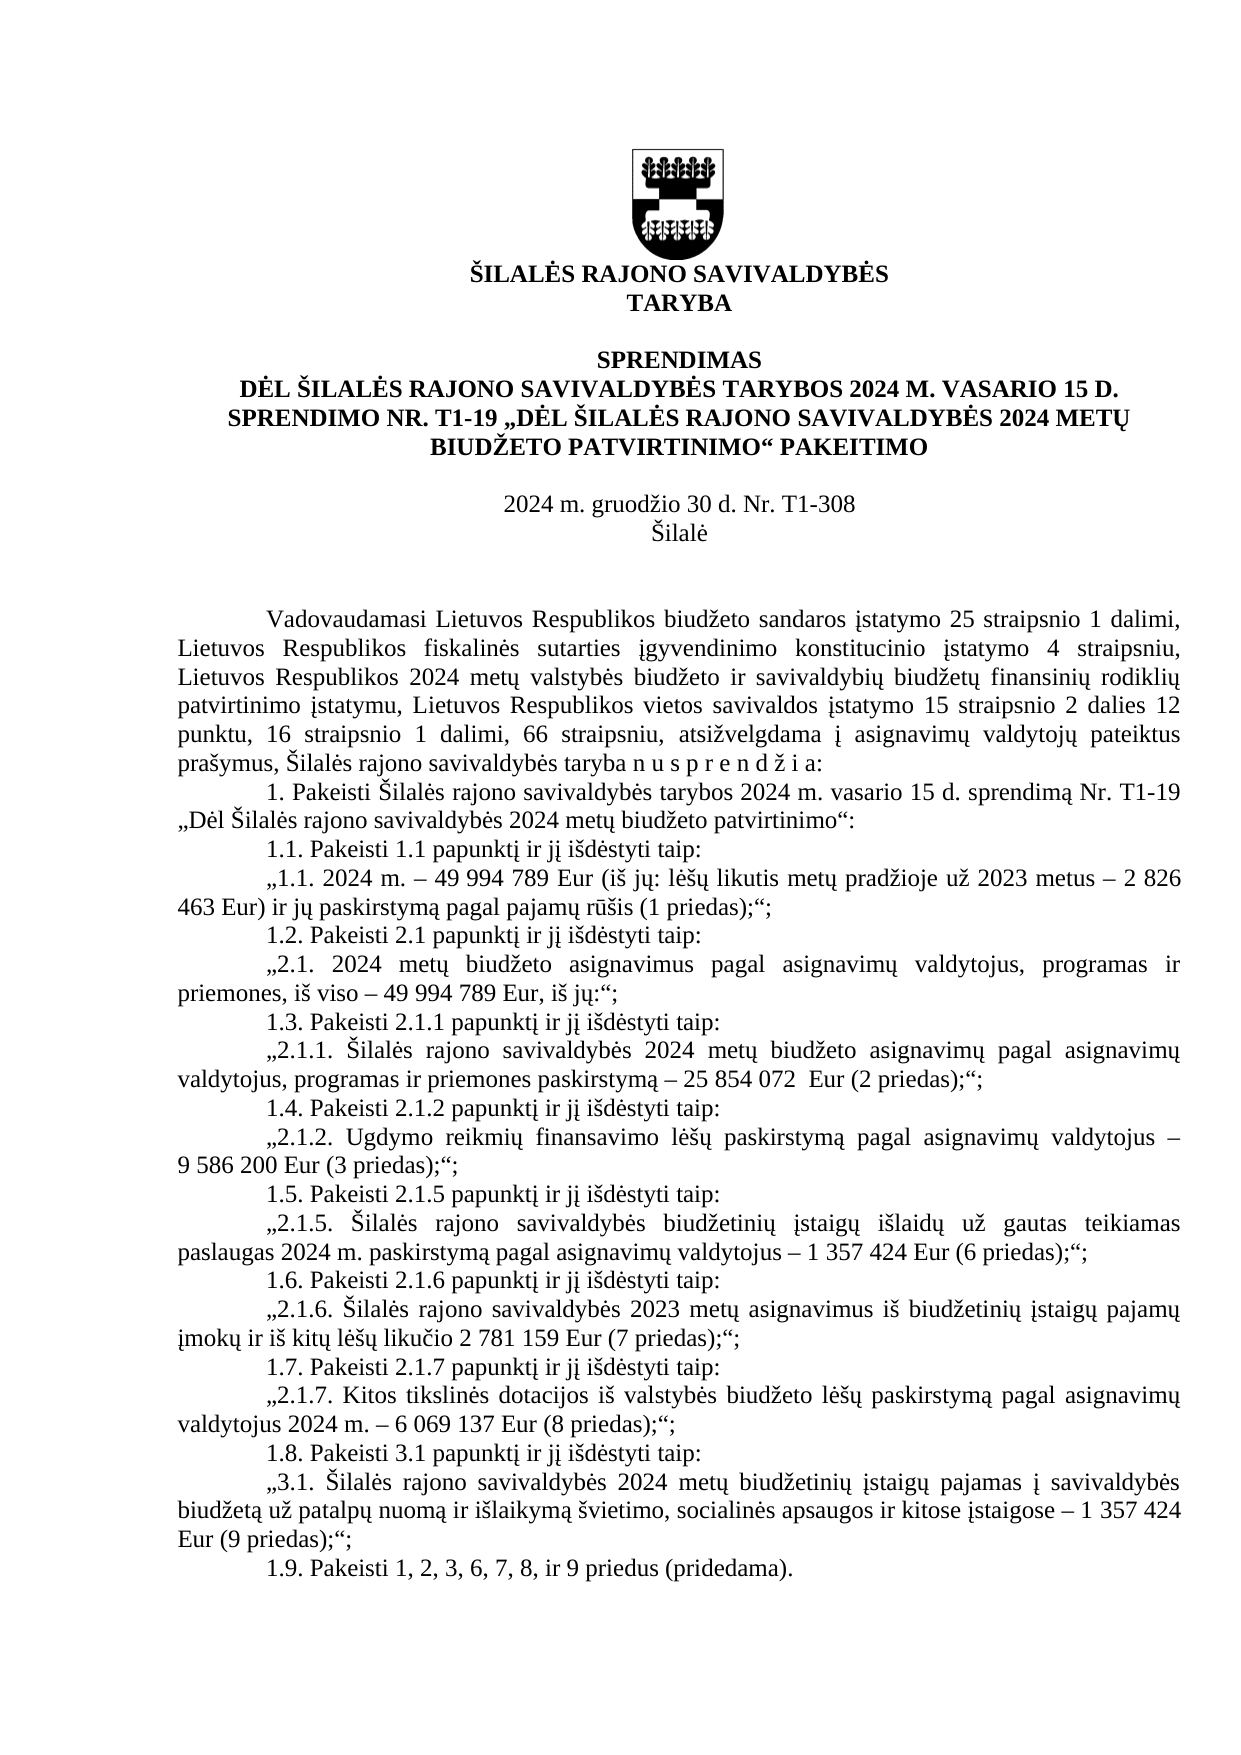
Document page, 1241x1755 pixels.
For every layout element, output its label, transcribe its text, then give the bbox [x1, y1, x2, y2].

text 1.2. Pakeisti 2.1 papunktį ir jį išdėstyti taip: [177, 921, 1181, 949]
text „1.1. 2024 m. – 49 994 789 Eur (iš jų: lėšų likutis metų pradžioje už 2023 metus – 2 826 463 Eur) ir jų paskirstymą pagal pajamų rūšis (1 priedas);“; [177, 863, 1181, 921]
text „2.1.2. Ugdymo reikmių finansavimo lėšų paskirstymą pagal asignavimų valdytojus – 9 586 200 Eur (3 priedas);“; [177, 1122, 1181, 1179]
text 1.5. Pakeisti 2.1.5 papunktį ir jį išdėstyti taip: [177, 1179, 1181, 1208]
text 1.6. Pakeisti 2.1.6 papunktį ir jį išdėstyti taip: [177, 1266, 1181, 1294]
text „3.1. Šilalės rajono savivaldybės 2024 metų biudžetinių įstaigų pajamas į savivaldybės biudžetą už patalpų nuomą ir išlaikymą švietimo, socialinės apsaugos ir kitose įstaigose – 1 357 424 Eur (9 priedas);“; [177, 1467, 1181, 1553]
text 1.4. Pakeisti 2.1.2 papunktį ir jį išdėstyti taip: [177, 1093, 1181, 1122]
text 1. Pakeisti Šilalės rajono savivaldybės tarybos 2024 m. vasario 15 d. sprendimą Nr. T1-19 „Dėl Šilalės rajono savivaldybės 2024 metų biudžeto patvirtinimo“: [177, 777, 1181, 834]
text „2.1.1. Šilalės rajono savivaldybės 2024 metų biudžeto asignavimų pagal asignavimų valdytojus, programas ir priemones paskirstymą – 25 854 072 Eur (2 priedas);“; [177, 1036, 1181, 1093]
text 1.9. Pakeisti 1, 2, 3, 6, 7, 8, ir 9 priedus (pridedama). [177, 1553, 1181, 1582]
text „2.1.6. Šilalės rajono savivaldybės 2023 metų asignavimus iš biudžetinių įstaigų pajamų įmokų ir iš kitų lėšų likučio 2 781 159 Eur (7 priedas);“; [177, 1294, 1181, 1352]
text SPRENDIMAS [177, 346, 1181, 374]
text 2024 m. gruodžio 30 d. Nr. T1-308 [177, 489, 1181, 518]
text „2.1.7. Kitos tikslinės dotacijos iš valstybės biudžeto lėšų paskirstymą pagal asignavimų valdytojus 2024 m. – 6 069 137 Eur (8 priedas);“; [177, 1381, 1181, 1438]
text 1.8. Pakeisti 3.1 papunktį ir jį išdėstyti taip: [177, 1438, 1181, 1467]
text „2.1. 2024 metų biudžeto asignavimus pagal asignavimų valdytojus, programas ir priemones, iš viso – 49 994 789 Eur, iš jų:“; [177, 949, 1181, 1007]
text 1.1. Pakeisti 1.1 papunktį ir jį išdėstyti taip: [177, 834, 1181, 863]
text DĖL ŠILALĖS RAJONO SAVIVALDYBĖS TARYBOS 2024 M. VASARIO 15 D. SPRENDIMO NR. T1-19 „DĖL ŠILALĖS RAJONO SAVIVALDYBĖS 2024 METŲ BIUDŽETO PATVIRTINIMO“ PAKEITIMO [177, 374, 1181, 461]
text 1.7. Pakeisti 2.1.7 papunktį ir jį išdėstyti taip: [177, 1352, 1181, 1381]
text Šilalė [177, 518, 1181, 547]
text „2.1.5. Šilalės rajono savivaldybės biudžetinių įstaigų išlaidų už gautas teikiamas paslaugas 2024 m. paskirstymą pagal asignavimų valdytojus – 1 357 424 Eur (6 priedas);“; [177, 1208, 1181, 1266]
text Vadovaudamasi Lietuvos Respublikos biudžeto sandaros įstatymo 25 straipsnio 1 dalimi, Lietuvos Respublikos fiskalinės sutarties įgyvendinimo konstitucinio įstatymo 4 straipsniu, Lietuvos Respublikos 2024 metų valstybės biudžeto ir savivaldybių biudžetų finansinių rodiklių patvirtinimo įstatymu, Lietuvos Respublikos vietos savivaldos įstatymo 15 straipsnio 2 dalies 12 punktu, 16 straipsnio 1 dalimi, 66 straipsniu, atsižvelgdama į asignavimų valdytojų pateiktus prašymus, Šilalės rajono savivaldybės taryba n u s p r e n d ž i a: [177, 604, 1181, 777]
text TARYBA [177, 288, 1181, 317]
text ŠILALĖS RAJONO SAVIVALDYBĖS [177, 259, 1181, 288]
text 1.3. Pakeisti 2.1.1 papunktį ir jį išdėstyti taip: [177, 1007, 1181, 1036]
